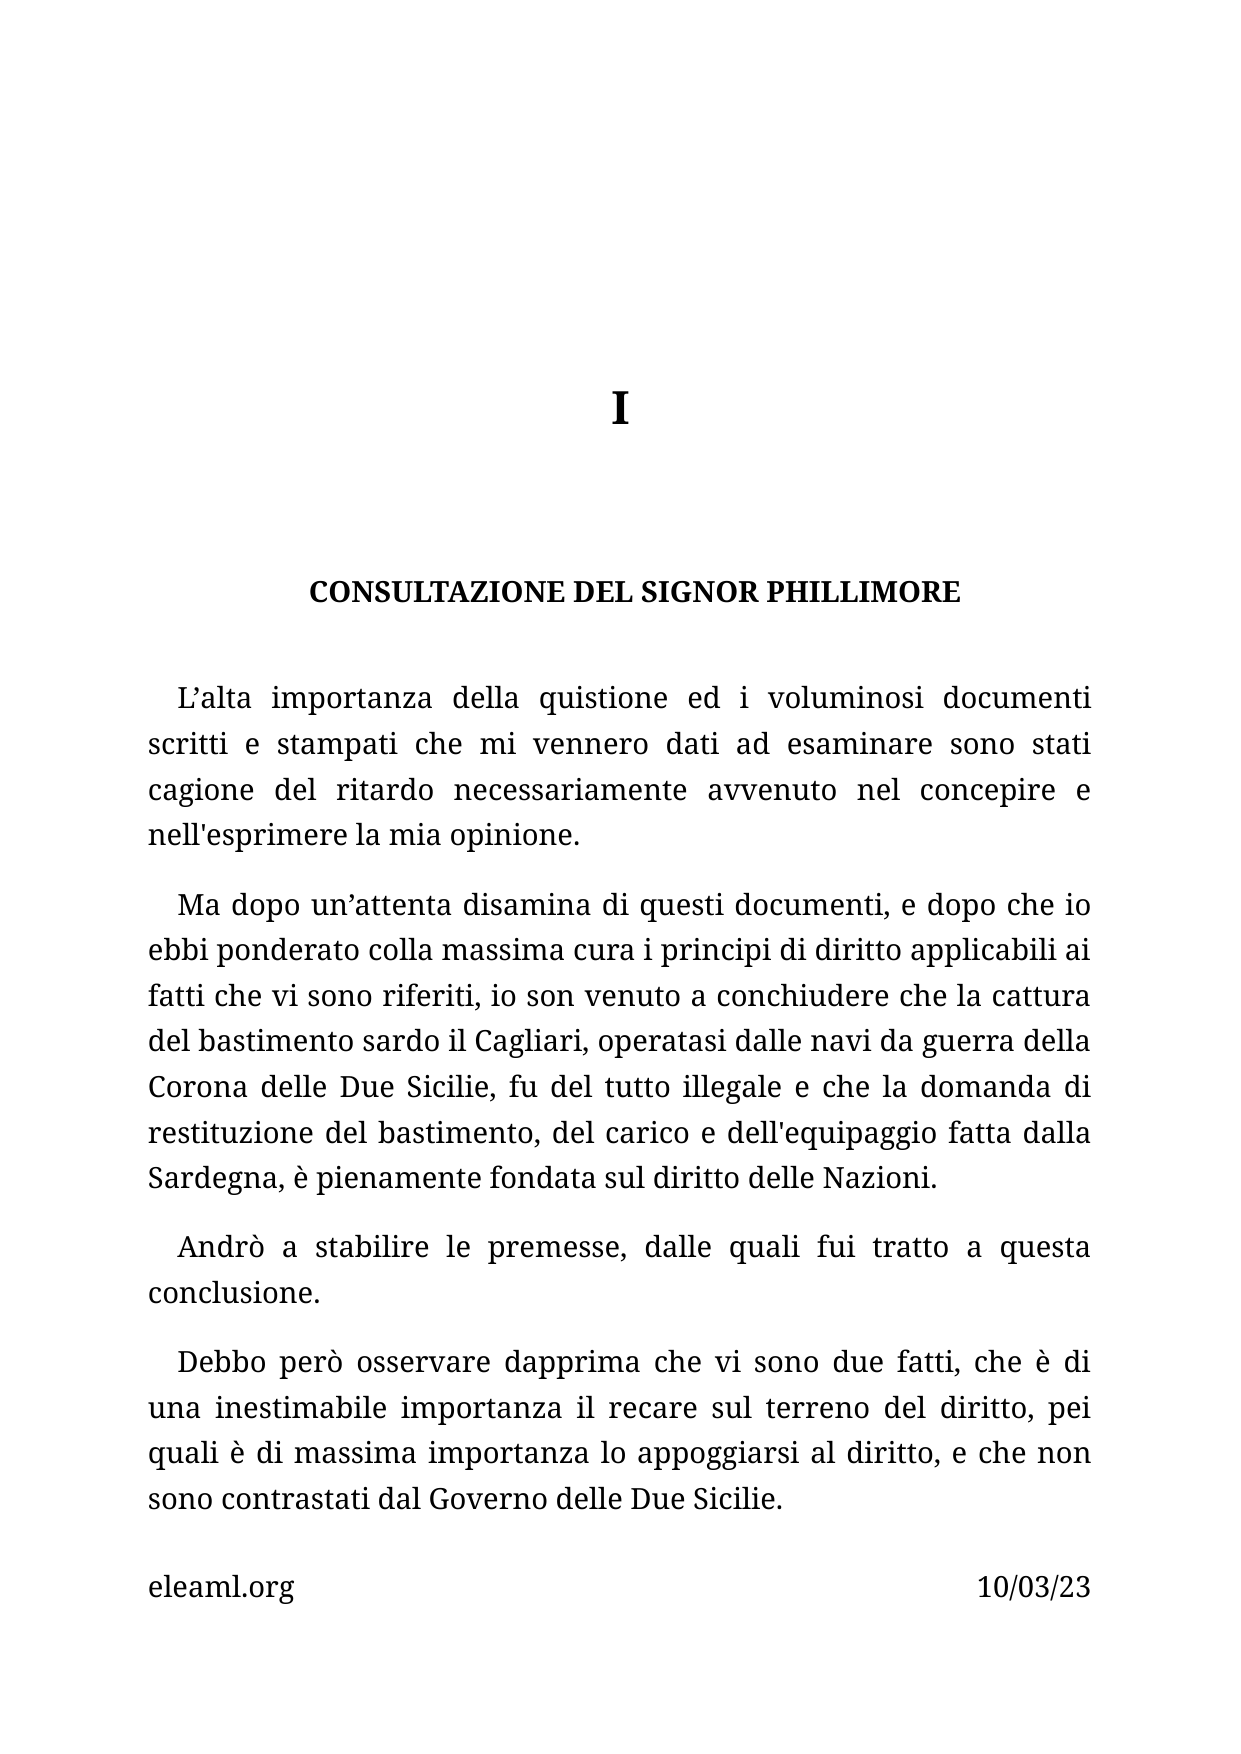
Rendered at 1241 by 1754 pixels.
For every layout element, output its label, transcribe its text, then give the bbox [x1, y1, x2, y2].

text L’alta importanza della quistione ed i voluminosi documenti scritti e stampati che mi vennero dati ad esaminare sono stati cagione del ritardo necessariamente avvenuto nel concepire e nell'esprimere la mia opinione. [148, 678, 1093, 854]
text Andrò a stabilire le premesse, dalle quali fui tratto a questa conclusione. [148, 1227, 1093, 1312]
text Ma dopo un’attenta disamina di questi documenti, e dopo che io ebbi ponderato colla massima cura i principi di diritto applicabili ai fatti che vi sono riferiti, io son venuto a conchiudere che la cattura del bastimento sardo il Cagliari, operatasi dalle navi da guerra della Corona delle Due Sicilie, fu del tutto illegale e che la domanda di restituzione del bastimento, del carico e dell'equipaggio fatta dalla Sardegna, è pienamente fondata sul diritto delle Nazioni. [148, 884, 1093, 1197]
subtitle CONSULTAZIONE DEL SIGNOR PHILLIMORE [148, 571, 1093, 611]
subtitle I [148, 375, 1093, 438]
text Debbo però osservare dapprima che vi sono due fatti, che è di una inestimabile importanza il recare sul terreno del diritto, pei quali è di massima importanza lo appoggiarsi al diritto, e che non sono contrastati dal Governo delle Due Sicilie. [148, 1342, 1093, 1518]
